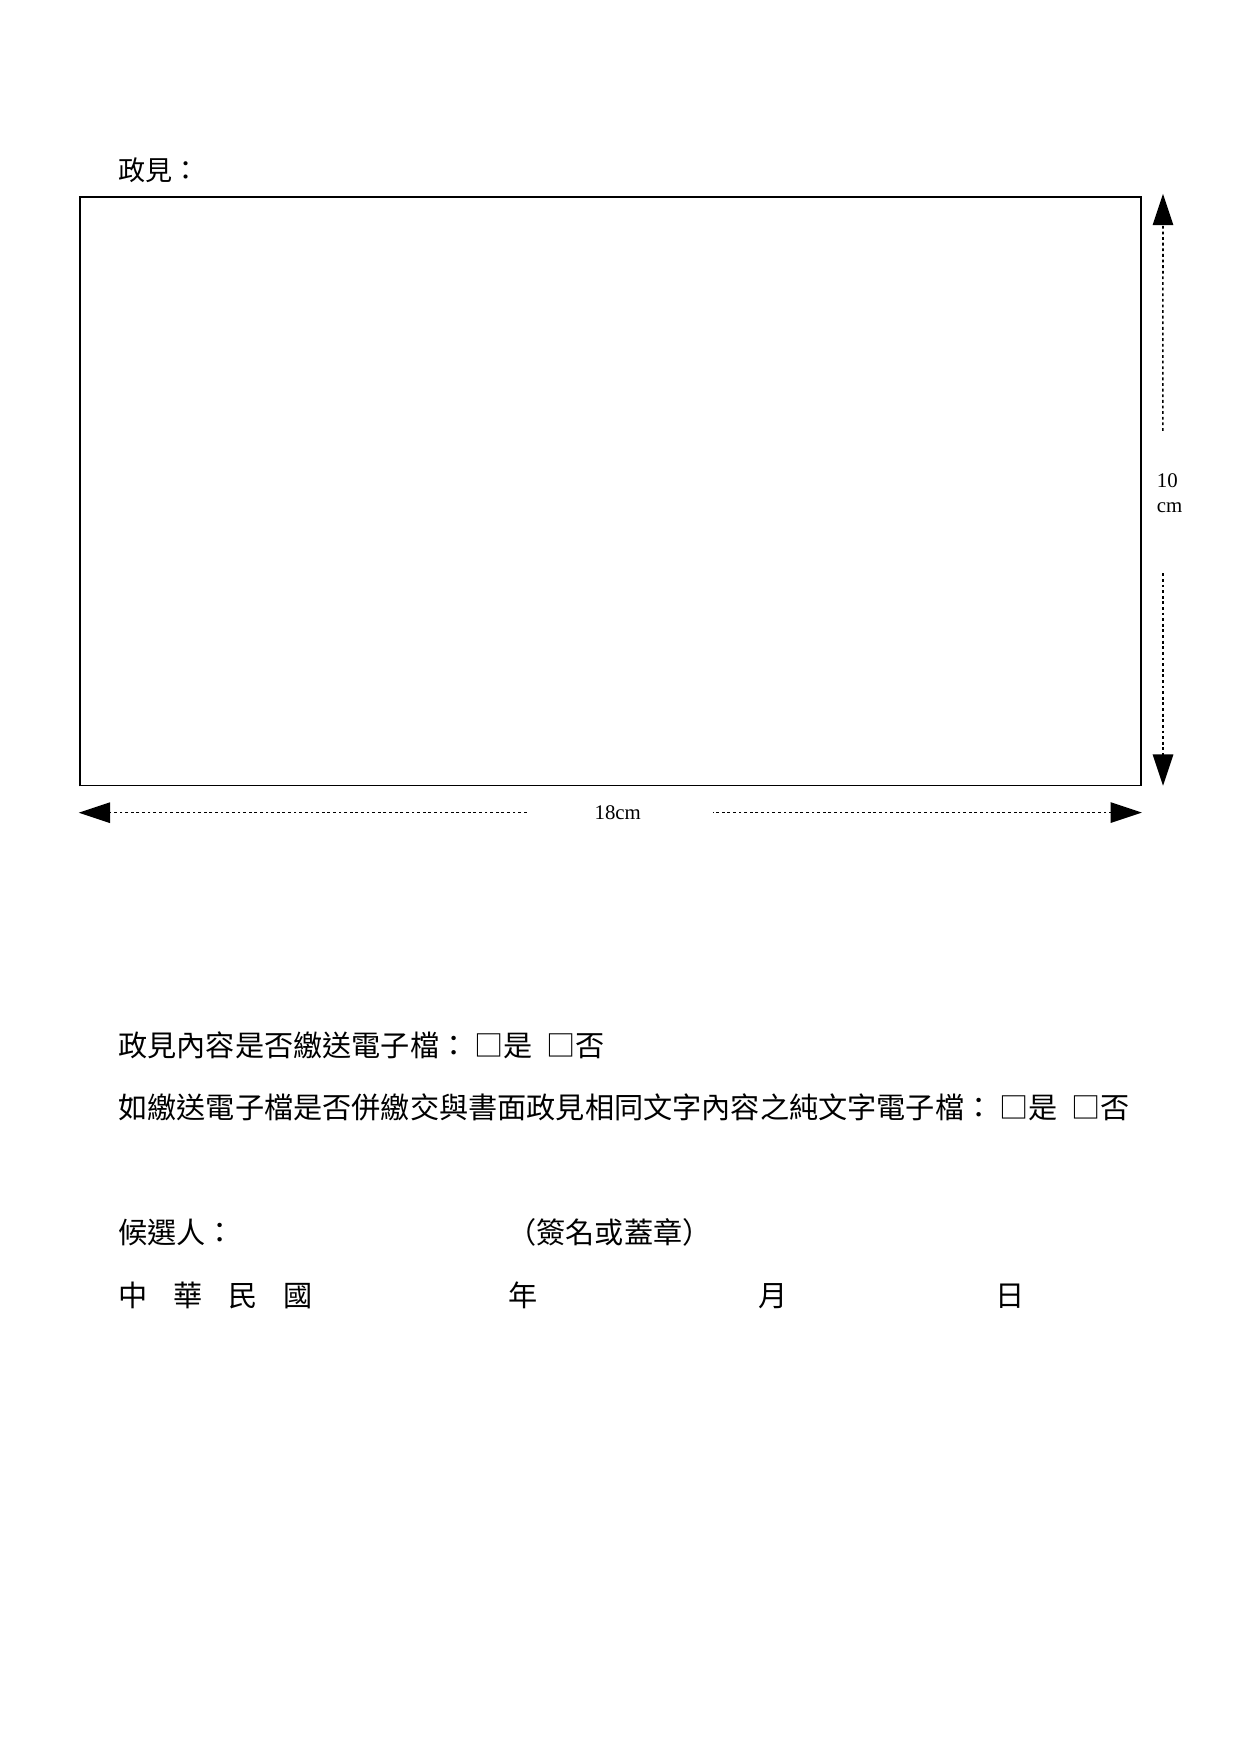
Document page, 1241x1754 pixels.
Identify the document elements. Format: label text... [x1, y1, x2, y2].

text 候選人： （簽名或蓋章） [118, 1189, 1122, 1252]
text 政見： [118, 127, 1122, 189]
text 如繳送電子檔是否併繳交與書面政見相同文字內容之純文字電子檔： □是 □否 [118, 1064, 1211, 1127]
text 政見內容是否繳送電子檔： □是 □否 [118, 1002, 1122, 1064]
text 中 華 民 國 年 月 日 [118, 1252, 1122, 1314]
